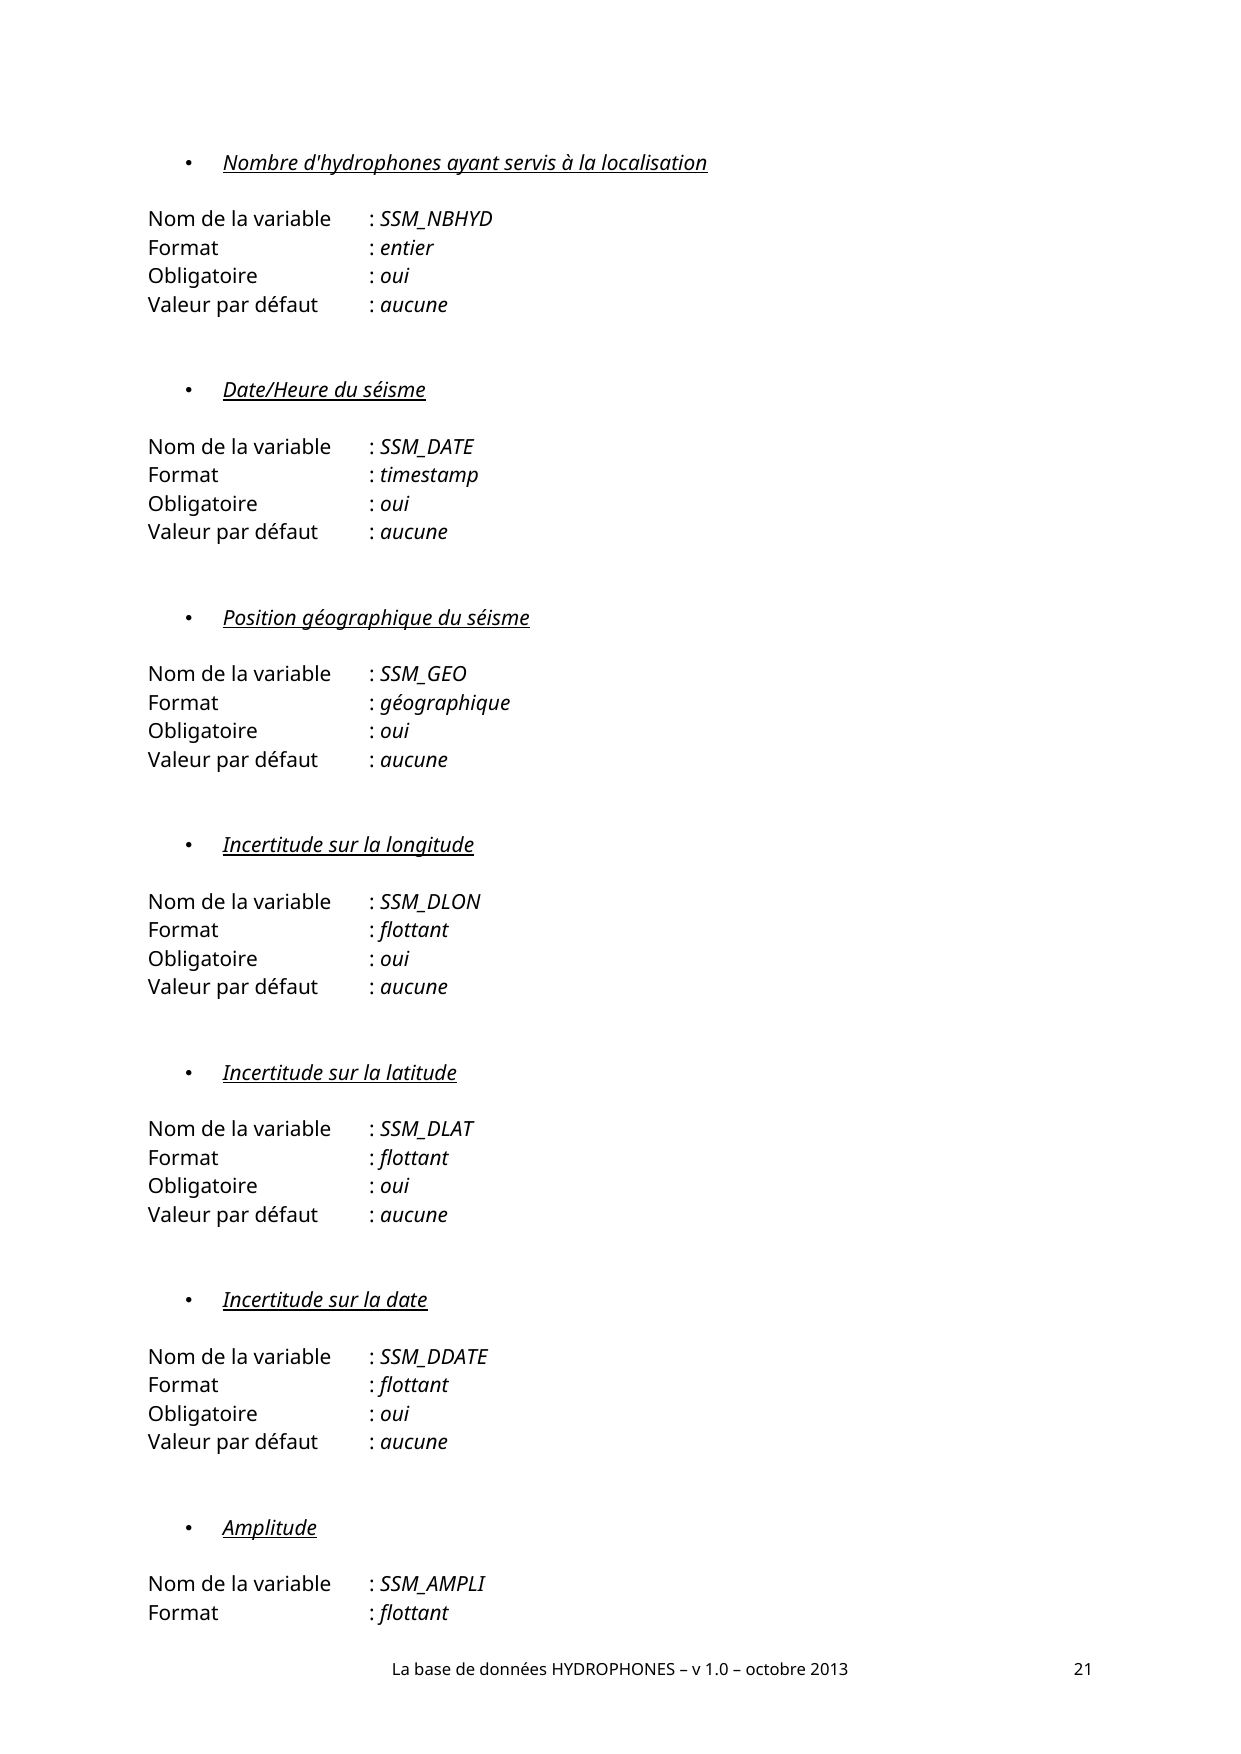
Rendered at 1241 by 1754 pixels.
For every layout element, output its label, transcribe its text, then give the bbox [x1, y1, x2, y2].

text Nom de la variable : SSM_AMPLI [148, 1569, 1092, 1598]
text Obligatoire : oui [148, 716, 1092, 745]
list Incertitude sur la longitude [185, 830, 1092, 859]
list Position géographique du séisme [185, 603, 1092, 631]
text Format : géographique [148, 688, 1092, 716]
text Format : entier [148, 233, 1092, 261]
text Nom de la variable : SSM_NBHYD [148, 204, 1092, 233]
list Amplitude [185, 1513, 1092, 1541]
text Format : flottant [148, 1598, 1092, 1626]
text Nom de la variable : SSM_DDATE [148, 1342, 1092, 1371]
list Date/Heure du séisme [185, 375, 1092, 404]
text Nom de la variable : SSM_DLAT [148, 1114, 1092, 1143]
text Obligatoire : oui [148, 1399, 1092, 1427]
text Valeur par défaut : aucune [148, 290, 1092, 318]
text Obligatoire : oui [148, 489, 1092, 517]
text Valeur par défaut : aucune [148, 745, 1092, 773]
text Format : flottant [148, 1371, 1092, 1399]
text Nom de la variable : SSM_DLON [148, 887, 1092, 916]
text Valeur par défaut : aucune [148, 1200, 1092, 1228]
text Format : flottant [148, 916, 1092, 944]
text Obligatoire : oui [148, 261, 1092, 290]
list Nombre d'hydrophones ayant servis à la localisation [185, 148, 1092, 176]
text Nom de la variable : SSM_GEO [148, 659, 1092, 688]
text Format : timestamp [148, 461, 1092, 489]
text Valeur par défaut : aucune [148, 972, 1092, 1001]
text Obligatoire : oui [148, 944, 1092, 972]
text Nom de la variable : SSM_DATE [148, 432, 1092, 461]
text Format : flottant [148, 1143, 1092, 1171]
text Valeur par défaut : aucune [148, 517, 1092, 546]
list Incertitude sur la date [185, 1285, 1092, 1314]
text Obligatoire : oui [148, 1171, 1092, 1200]
list Incertitude sur la latitude [185, 1058, 1092, 1086]
text Valeur par défaut : aucune [148, 1427, 1092, 1456]
